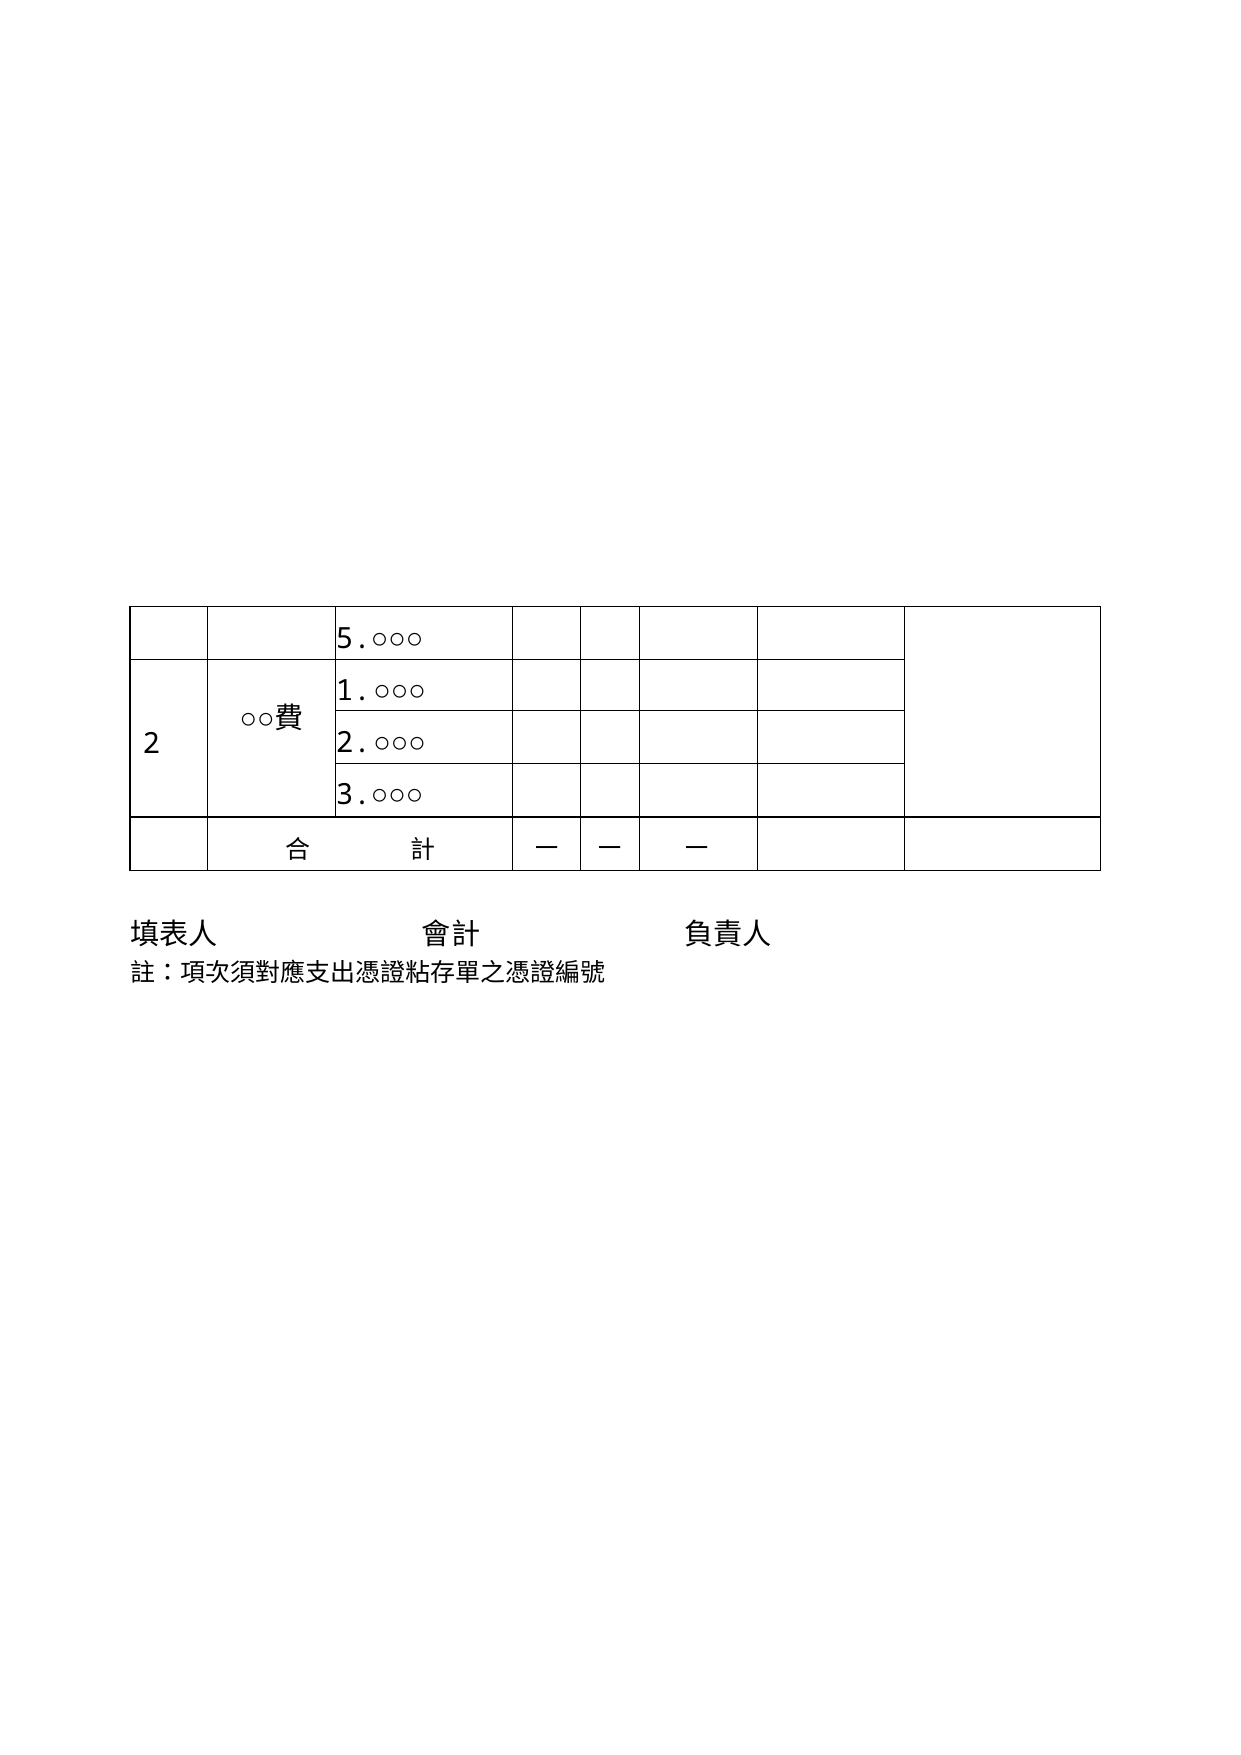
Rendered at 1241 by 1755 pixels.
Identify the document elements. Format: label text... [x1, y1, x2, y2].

text 註：項次須對應支出憑證粘存單之憑證編號 [130, 953, 1110, 989]
table_cell 1 [131, 607, 207, 659]
table_cell ○○費 [208, 607, 335, 659]
table_cell ○○費 [208, 788, 335, 816]
text 填表人 會計 負責人 [130, 910, 1110, 953]
table_cell [131, 818, 207, 869]
table_cell 2 [131, 660, 207, 816]
table_cell ○○費 [208, 660, 335, 688]
table_cell 觀光署補助○萬元 ○○單位補助○萬元 …… 觀光署補助○萬元 ○○單位補助○萬元 …… [905, 607, 1100, 816]
